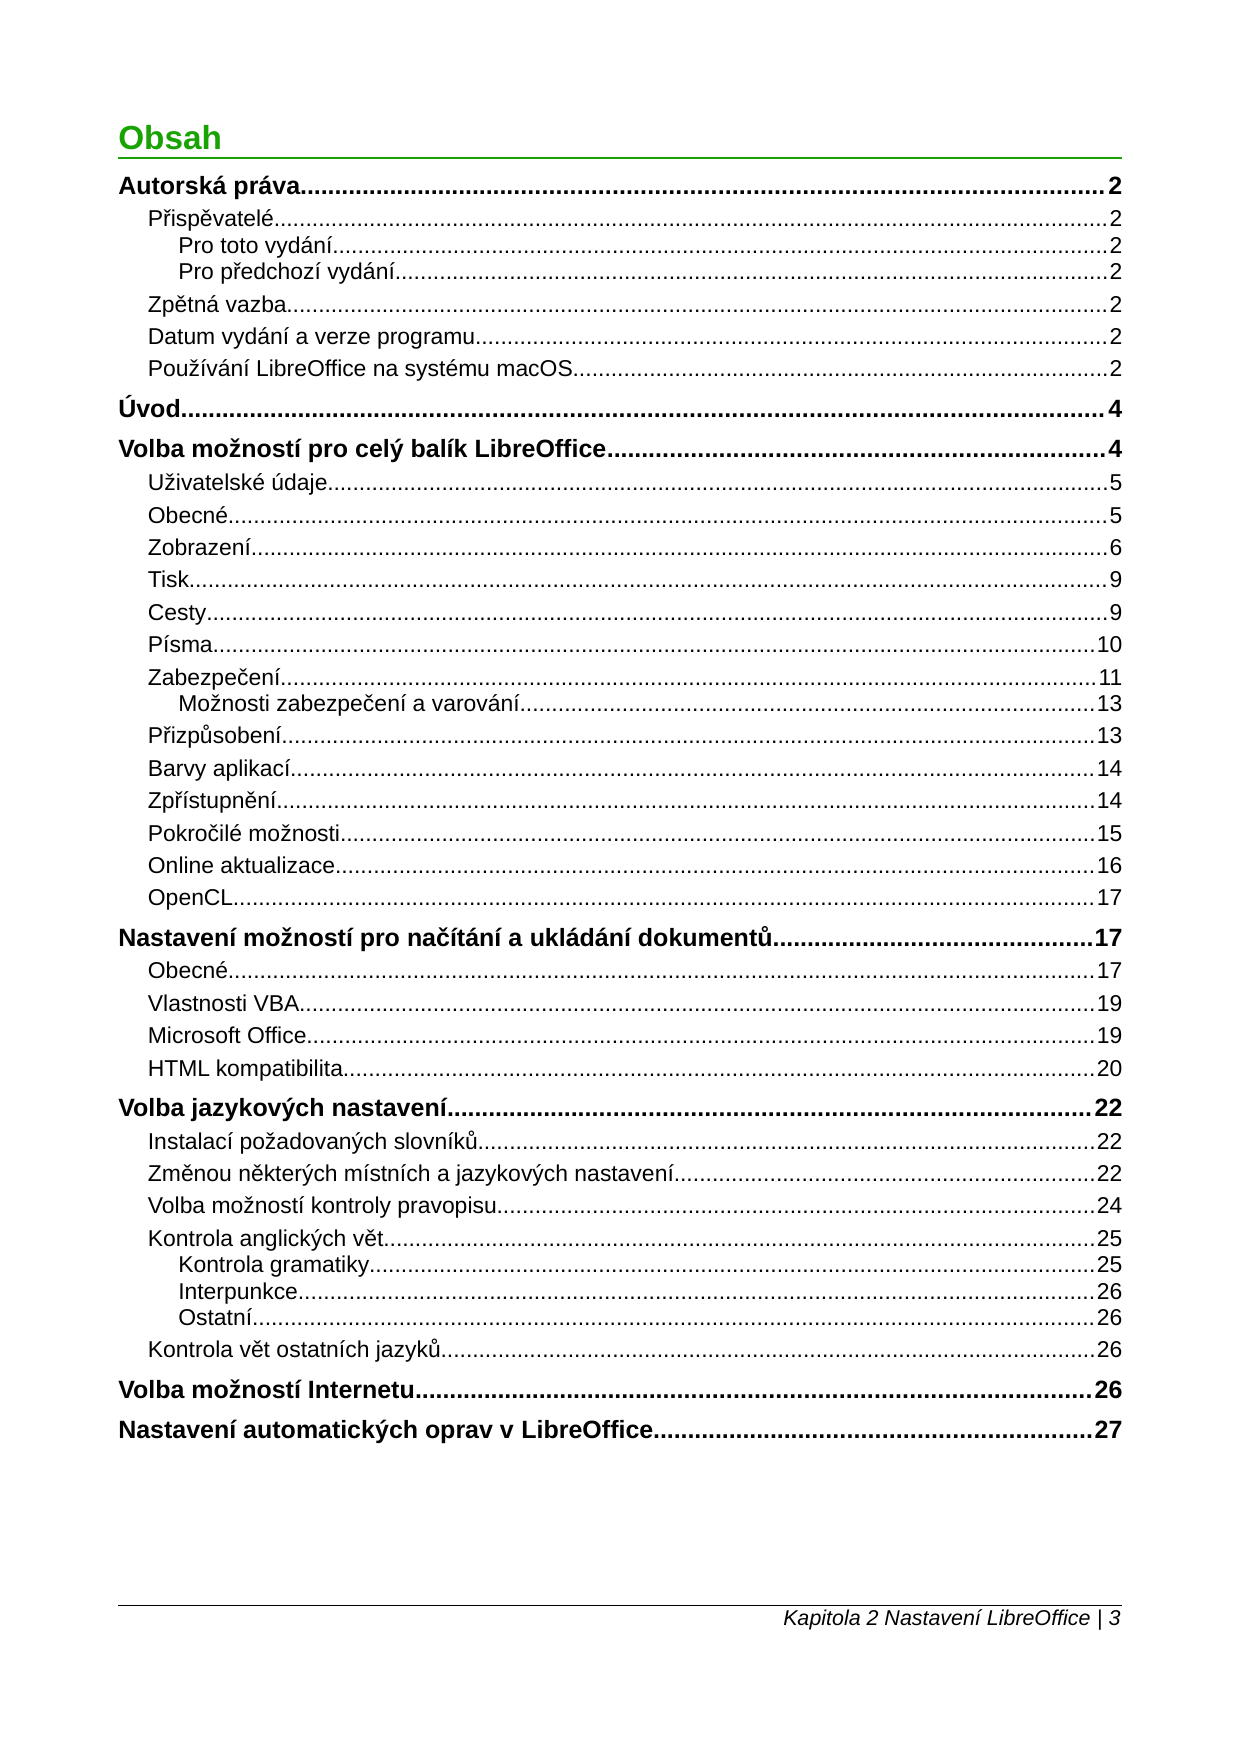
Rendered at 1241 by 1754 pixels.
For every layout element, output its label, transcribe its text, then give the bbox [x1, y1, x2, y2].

text Volba možností Internetu 26 [118, 1375, 1122, 1403]
text Vlastnosti VBA 19 [148, 990, 1122, 1016]
text Zpřístupnění 14 [148, 787, 1122, 813]
text Úvod 4 [118, 394, 1122, 422]
text Zabezpečení 11 [148, 663, 1122, 690]
text Zpětná vazba 2 [148, 291, 1122, 317]
text Datum vydání a verze programu 2 [148, 323, 1122, 349]
subtitle Obsah [118, 118, 1122, 157]
text Pro toto vydání 2 [178, 232, 1122, 258]
text Kontrola anglických vět 25 [148, 1225, 1122, 1251]
text Volba možností kontroly pravopisu 24 [148, 1192, 1122, 1219]
text Písma 10 [148, 631, 1122, 657]
text Volba jazykových nastavení 22 [118, 1093, 1122, 1122]
text Změnou některých místních a jazykových nastavení 22 [148, 1160, 1122, 1186]
text Používání LibreOffice na systému macOS 2 [148, 355, 1122, 382]
text Interpunkce 26 [178, 1278, 1122, 1304]
text Barvy aplikací 14 [148, 755, 1122, 781]
text Kontrola gramatiky 25 [178, 1251, 1122, 1278]
text Autorská práva 2 [118, 171, 1122, 199]
text Uživatelské údaje 5 [148, 469, 1122, 496]
text Online aktualizace 16 [148, 852, 1122, 878]
text Zobrazení 6 [148, 534, 1122, 560]
text HTML kompatibilita 20 [148, 1054, 1122, 1081]
text Pro předchozí vydání 2 [178, 258, 1122, 284]
text Možnosti zabezpečení a varování 13 [178, 690, 1122, 716]
text Obecné 5 [148, 502, 1122, 528]
text Cesty 9 [148, 599, 1122, 625]
text Obecné 17 [148, 957, 1122, 984]
text Přizpůsobení 13 [148, 722, 1122, 749]
text Ostatní 26 [178, 1304, 1122, 1330]
text Tisk 9 [148, 566, 1122, 593]
text Přispěvatelé 2 [148, 205, 1122, 232]
text Nastavení možností pro načítání a ukládání dokumentů 17 [118, 923, 1122, 951]
text Pokročilé možnosti 15 [148, 819, 1122, 846]
text Volba možností pro celý balík LibreOffice 4 [118, 434, 1122, 463]
text OpenCL 17 [148, 884, 1122, 911]
text Nastavení automatických oprav v LibreOffice 27 [118, 1415, 1122, 1444]
text Microsoft Office 19 [148, 1022, 1122, 1048]
text Kontrola vět ostatních jazyků 26 [148, 1336, 1122, 1363]
text Instalací požadovaných slovníků 22 [148, 1128, 1122, 1154]
